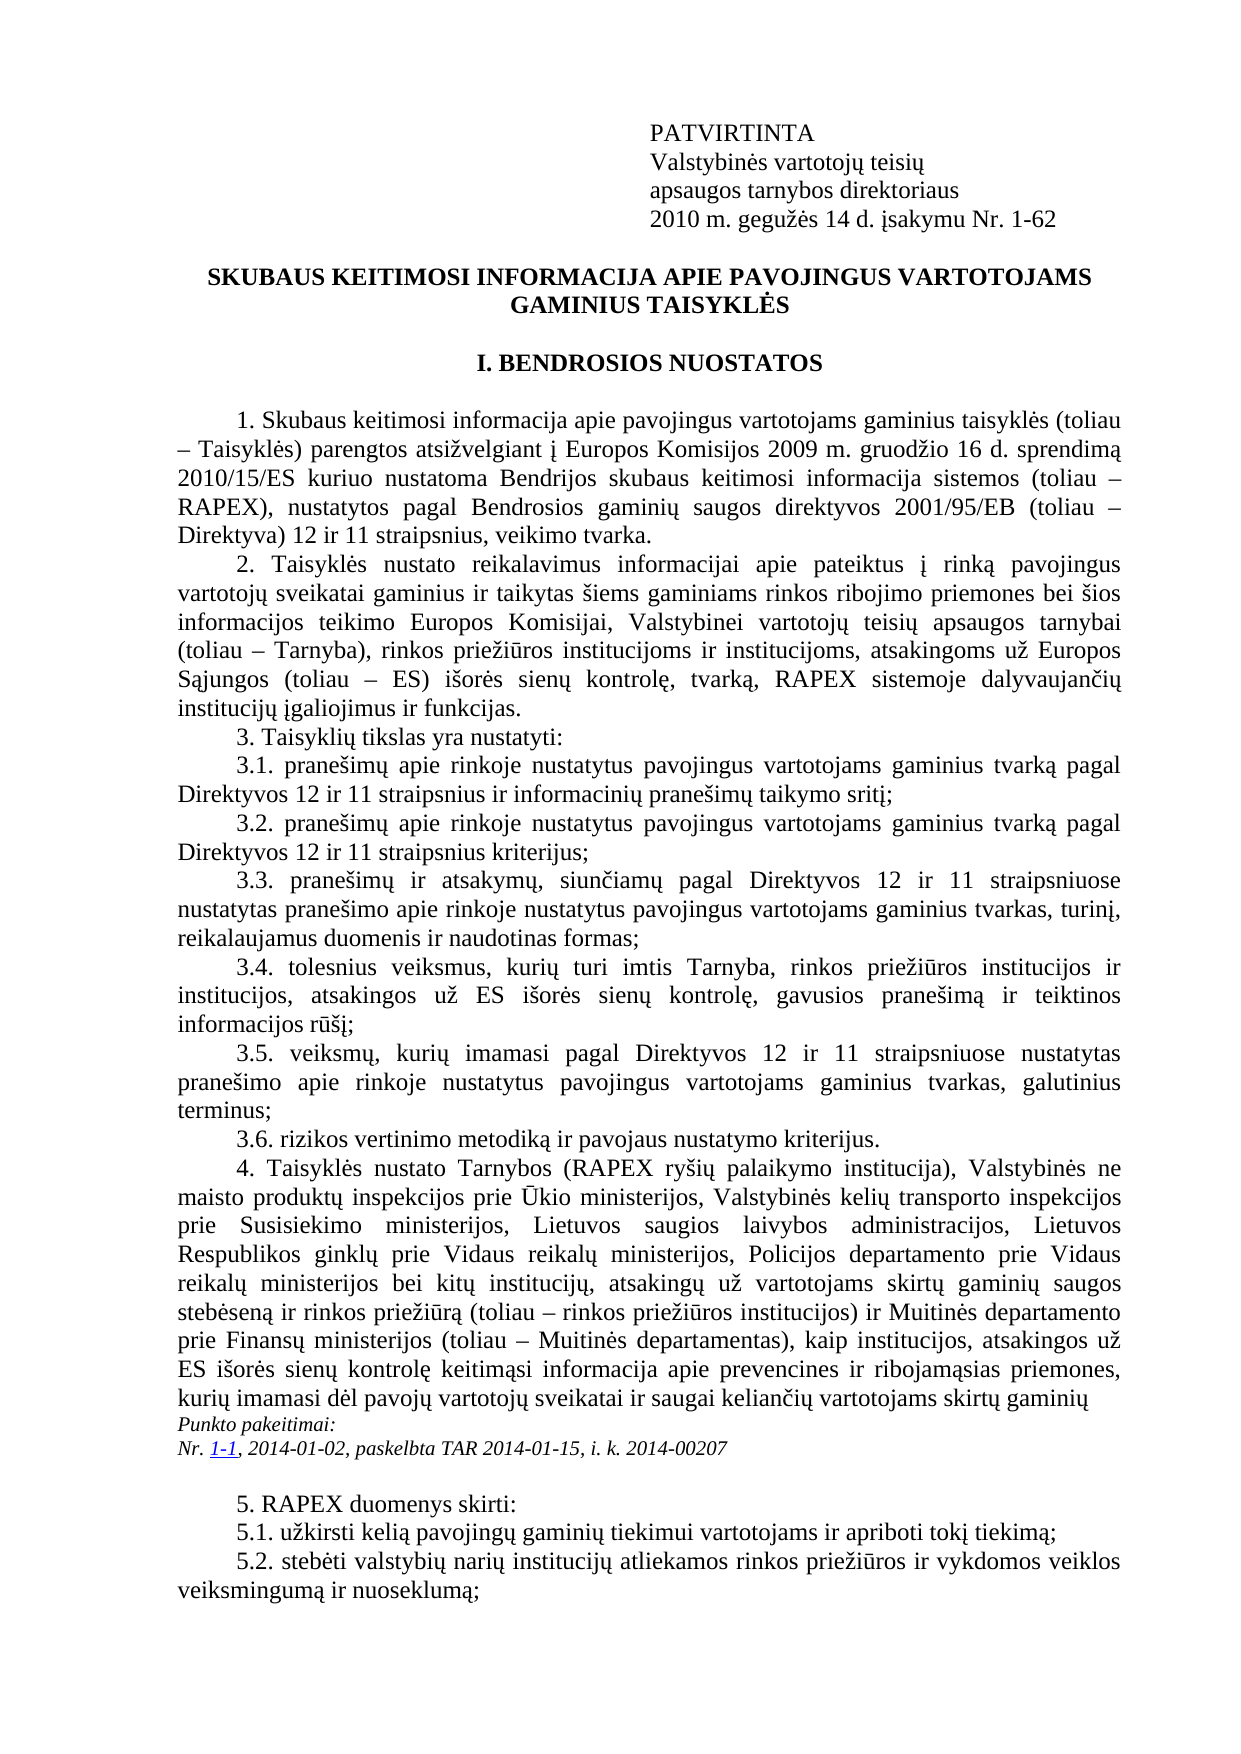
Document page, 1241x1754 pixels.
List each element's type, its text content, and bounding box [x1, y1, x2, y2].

text SKUBAUS KEITIMOSI INFORMACIJA APIE PAVOJINGUS VARTOTOJAMS GAMINIUS TAISYKLĖS [177, 262, 1122, 319]
text 3.5. veiksmų, kurių imamasi pagal Direktyvos 12 ir 11 straipsniuose nustatytas pranešimo apie rinkoje nustatytus pavojingus vartotojams gaminius tvarkas, galutinius terminus; [177, 1038, 1122, 1124]
text 2010 m. gegužės 14 d. įsakymu Nr. 1-62 [649, 204, 1122, 233]
text Nr. 1-1, 2014-01-02, paskelbta TAR 2014-01-15, i. k. 2014-00207 [177, 1436, 1122, 1460]
text 4. Taisyklės nustato Tarnybos (RAPEX ryšių palaikymo institucija), Valstybinės ne maisto produktų inspekcijos prie Ūkio ministerijos, Valstybinės kelių transporto inspekcijos prie Susisiekimo ministerijos, Lietuvos saugios laivybos administracijos, Lietuvos Respublikos ginklų prie Vidaus reikalų ministerijos, Policijos departamento prie Vidaus reikalų ministerijos bei kitų institucijų, atsakingų už vartotojams skirtų gaminių saugos stebėseną ir rinkos priežiūrą (toliau – rinkos priežiūros institucijos) ir Muitinės departamento prie Finansų ministerijos (toliau – Muitinės departamentas), kaip institucijos, atsakingos už ES išorės sienų kontrolę keitimąsi informacija apie prevencines ir ribojamąsias priemones, kurių imamasi dėl pavojų vartotojų sveikatai ir saugai keliančių vartotojams skirtų gaminių [177, 1153, 1122, 1412]
text 3.3. pranešimų ir atsakymų, siunčiamų pagal Direktyvos 12 ir 11 straipsniuose nustatytas pranešimo apie rinkoje nustatytus pavojingus vartotojams gaminius tvarkas, turinį, reikalaujamus duomenis ir naudotinas formas; [177, 866, 1122, 952]
text 3. Taisyklių tikslas yra nustatyti: [177, 722, 1122, 751]
text 3.1. pranešimų apie rinkoje nustatytus pavojingus vartotojams gaminius tvarką pagal Direktyvos 12 ir 11 straipsnius ir informacinių pranešimų taikymo sritį; [177, 751, 1122, 808]
text 3.4. tolesnius veiksmus, kurių turi imtis Tarnyba, rinkos priežiūros institucijos ir institucijos, atsakingos už ES išorės sienų kontrolę, gavusios pranešimą ir teiktinos informacijos rūšį; [177, 952, 1122, 1038]
text 3.6. rizikos vertinimo metodiką ir pavojaus nustatymo kriterijus. [177, 1124, 1122, 1153]
text 5. RAPEX duomenys skirti: [177, 1489, 1122, 1517]
text I. BENDROSIOS NUOSTATOS [177, 348, 1122, 377]
text apsaugos tarnybos direktoriaus [649, 176, 1122, 204]
text 2. Taisyklės nustato reikalavimus informacijai apie pateiktus į rinką pavojingus vartotojų sveikatai gaminius ir taikytas šiems gaminiams rinkos ribojimo priemones bei šios informacijos teikimo Europos Komisijai, Valstybinei vartotojų teisių apsaugos tarnybai (toliau – Tarnyba), rinkos priežiūros institucijoms ir institucijoms, atsakingoms už Europos Sąjungos (toliau – ES) išorės sienų kontrolę, tvarką, RAPEX sistemoje dalyvaujančių institucijų įgaliojimus ir funkcijas. [177, 549, 1122, 722]
text PATVIRTINTA [649, 118, 1122, 147]
text 5.2. stebėti valstybių narių institucijų atliekamos rinkos priežiūros ir vykdomos veiklos veiksmingumą ir nuoseklumą; [177, 1546, 1122, 1604]
text 5.1. užkirsti kelią pavojingų gaminių tiekimui vartotojams ir apriboti tokį tiekimą; [177, 1517, 1122, 1546]
text Valstybinės vartotojų teisių [649, 147, 1122, 176]
text 1. Skubaus keitimosi informacija apie pavojingus vartotojams gaminius taisyklės (toliau – Taisyklės) parengtos atsižvelgiant į Europos Komisijos 2009 m. gruodžio 16 d. sprendimą 2010/15/ES kuriuo nustatoma Bendrijos skubaus keitimosi informacija sistemos (toliau – RAPEX), nustatytos pagal Bendrosios gaminių saugos direktyvos 2001/95/EB (toliau – Direktyva) 12 ir 11 straipsnius, veikimo tvarka. [177, 406, 1122, 549]
text Punkto pakeitimai: [177, 1412, 1122, 1436]
text 3.2. pranešimų apie rinkoje nustatytus pavojingus vartotojams gaminius tvarką pagal Direktyvos 12 ir 11 straipsnius kriterijus; [177, 808, 1122, 866]
